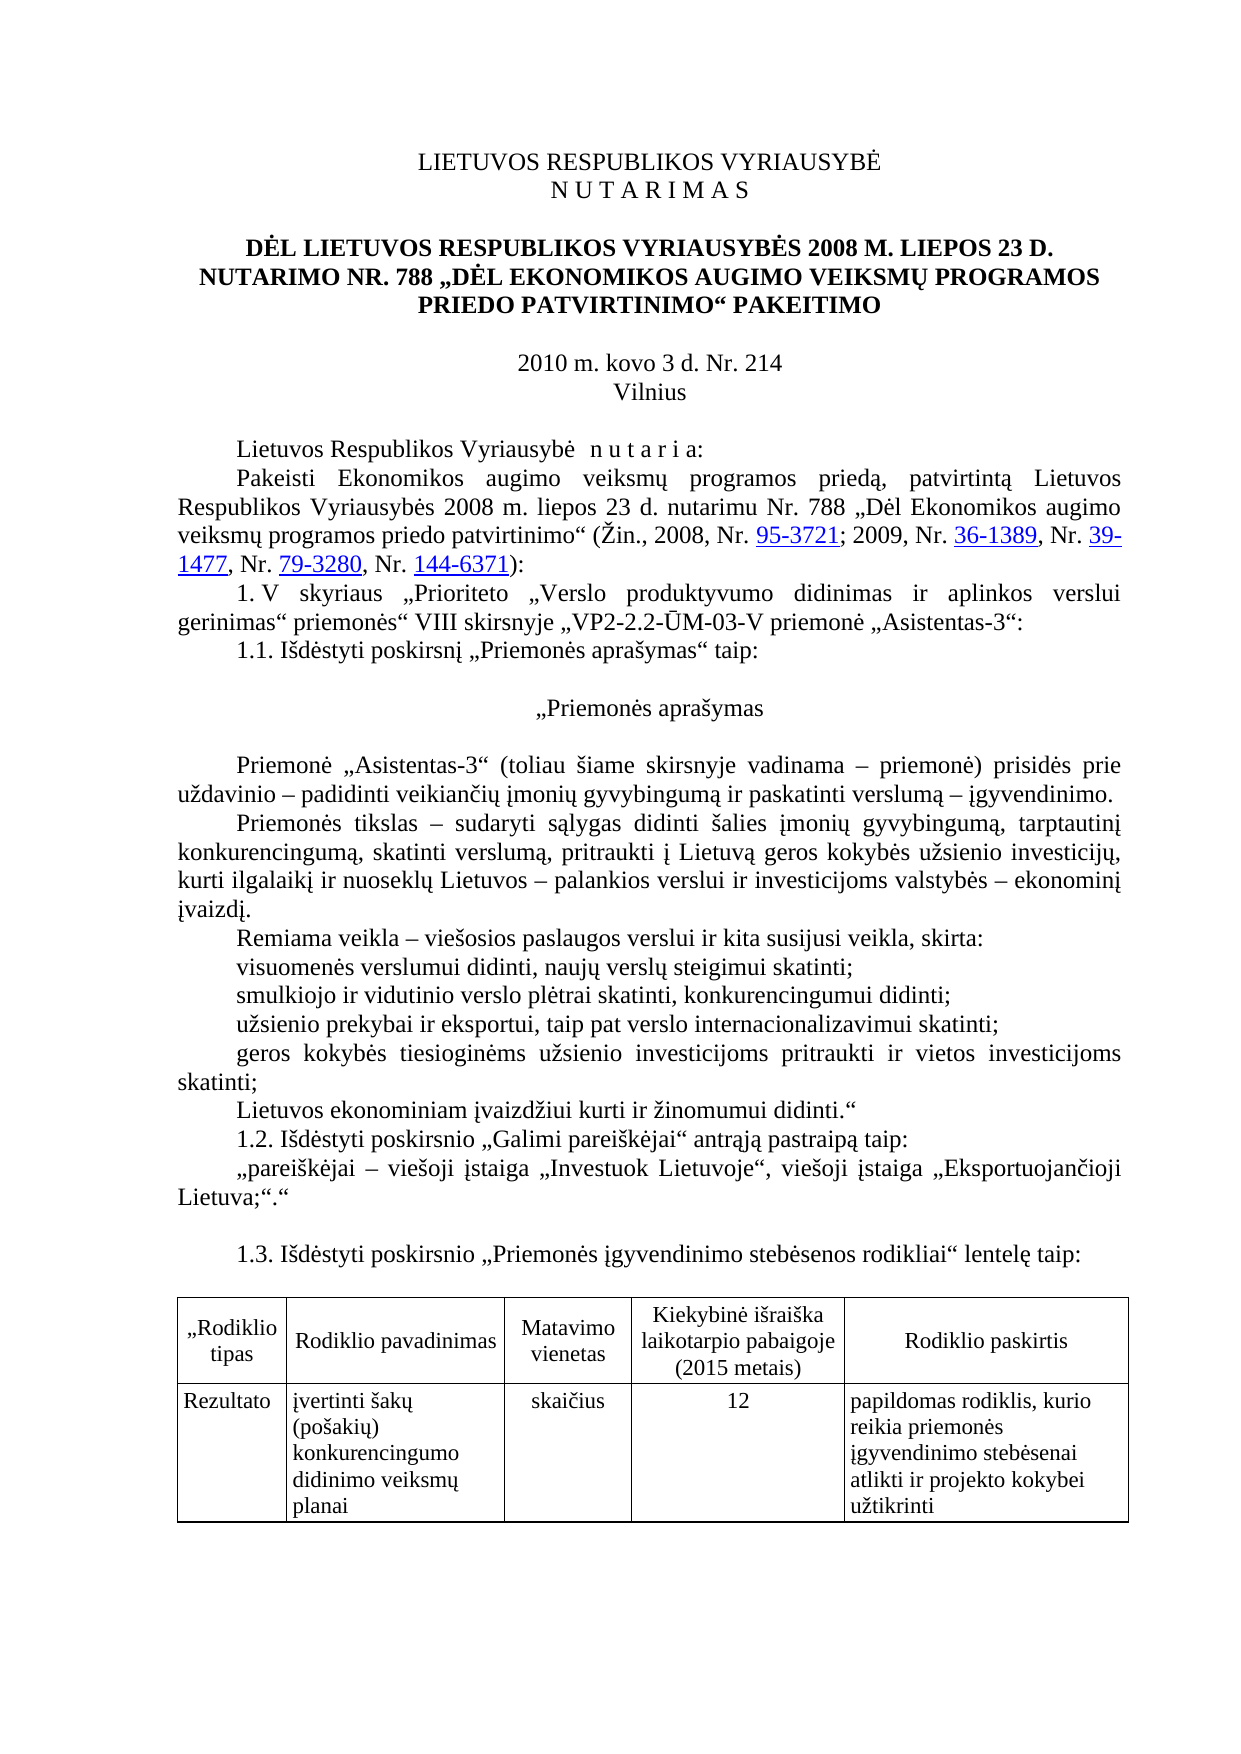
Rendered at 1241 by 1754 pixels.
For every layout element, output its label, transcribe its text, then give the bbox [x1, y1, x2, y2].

text Pakeisti Ekonomikos augimo veiksmų programos priedą, patvirtintą Lietuvos Respublikos Vyriausybės 2008 m. liepos 23 d. nutarimu Nr. 788 „Dėl Ekonomikos augimo veiksmų programos priedo patvirtinimo“ (Žin., 2008, Nr. 95-3721; 2009, Nr. 36-1389, Nr. 39-1477, Nr. 79-3280, Nr. 144-6371): [177, 463, 1122, 578]
table_cell Rezultato [178, 1384, 286, 1521]
text smulkiojo ir vidutinio verslo plėtrai skatinti, konkurencingumui didinti; [177, 981, 1122, 1009]
table_cell skaičius [505, 1384, 631, 1521]
text 2010 m. kovo 3 d. Nr. 214 [177, 348, 1122, 377]
table_cell 12 [632, 1384, 844, 1521]
text Lietuvos ekonominiam įvaizdžiui kurti ir žinomumui didinti.“ [177, 1096, 1122, 1124]
text Priemonė „Asistentas-3“ (toliau šiame skirsnyje vadinama – priemonė) prisidės prie uždavinio – padidinti veikiančių įmonių gyvybingumą ir paskatinti verslumą – įgyvendinimo. [177, 751, 1122, 808]
text užsienio prekybai ir eksportui, taip pat verslo internacionalizavimui skatinti; [177, 1009, 1122, 1038]
text Vilnius [177, 377, 1122, 406]
text DĖL LIETUVOS RESPUBLIKOS VYRIAUSYBĖS 2008 M. LIEPOS 23 D. NUTARIMO NR. 788 „DĖL EKONOMIKOS AUGIMO VEIKSMŲ PROGRAMOS PRIEDO PATVIRTINIMO“ PAKEITIMO [177, 233, 1122, 319]
table_cell papildomas rodiklis, kurio reikia priemonės įgyvendinimo stebėsenai atlikti ir projekto kokybei užtikrinti [845, 1384, 1128, 1521]
text Remiama veikla – viešosios paslaugos verslui ir kita susijusi veikla, skirta: [177, 923, 1122, 952]
text Lietuvos Respublikos Vyriausybė [177, 147, 1122, 176]
table_header Kiekybinė išraiška laikotarpio pabaigoje (2015 metais) [632, 1298, 844, 1383]
text 1. V skyriaus „Prioriteto „Verslo produktyvumo didinimas ir aplinkos verslui gerinimas“ priemonės“ VIII skirsnyje „VP2-2.2-ŪM-03-V priemonė „Asistentas-3“: [177, 578, 1122, 636]
table_header Rodiklio paskirtis [845, 1298, 1128, 1383]
text NUTARIMAS [177, 176, 1122, 204]
text visuomenės verslumui didinti, naujų verslų steigimui skatinti; [177, 952, 1122, 981]
text Lietuvos Respublikos Vyriausybė nutaria: [177, 434, 1122, 463]
text 1.1. Išdėstyti poskirsnį „Priemonės aprašymas“ taip: [177, 636, 1122, 664]
text Priemonės tikslas – sudaryti sąlygas didinti šalies įmonių gyvybingumą, tarptautinį konkurencingumą, skatinti verslumą, pritraukti į Lietuvą geros kokybės užsienio investicijų, kurti ilgalaikį ir nuoseklų Lietuvos – palankios verslui ir investicijoms valstybės – ekonominį įvaizdį. [177, 808, 1122, 923]
text „Priemonės aprašymas [177, 693, 1122, 722]
table_header „Rodiklio tipas [178, 1298, 286, 1383]
text geros kokybės tiesioginėms užsienio investicijoms pritraukti ir vietos investicijoms skatinti; [177, 1038, 1122, 1096]
text 1.2. Išdėstyti poskirsnio „Galimi pareiškėjai“ antrąją pastraipą taip: [177, 1124, 1122, 1153]
table_header Rodiklio pavadinimas [287, 1298, 504, 1383]
table_header Matavimo vienetas [505, 1298, 631, 1383]
table_cell įvertinti šakų (pošakių) konkurencingumo didinimo veiksmų planai [287, 1384, 504, 1521]
text „pareiškėjai – viešoji įstaiga „Investuok Lietuvoje“, viešoji įstaiga „Eksportuojančioji Lietuva;“.“ [177, 1153, 1122, 1211]
text 1.3. Išdėstyti poskirsnio „Priemonės įgyvendinimo stebėsenos rodikliai“ lentelę taip: [177, 1239, 1122, 1268]
